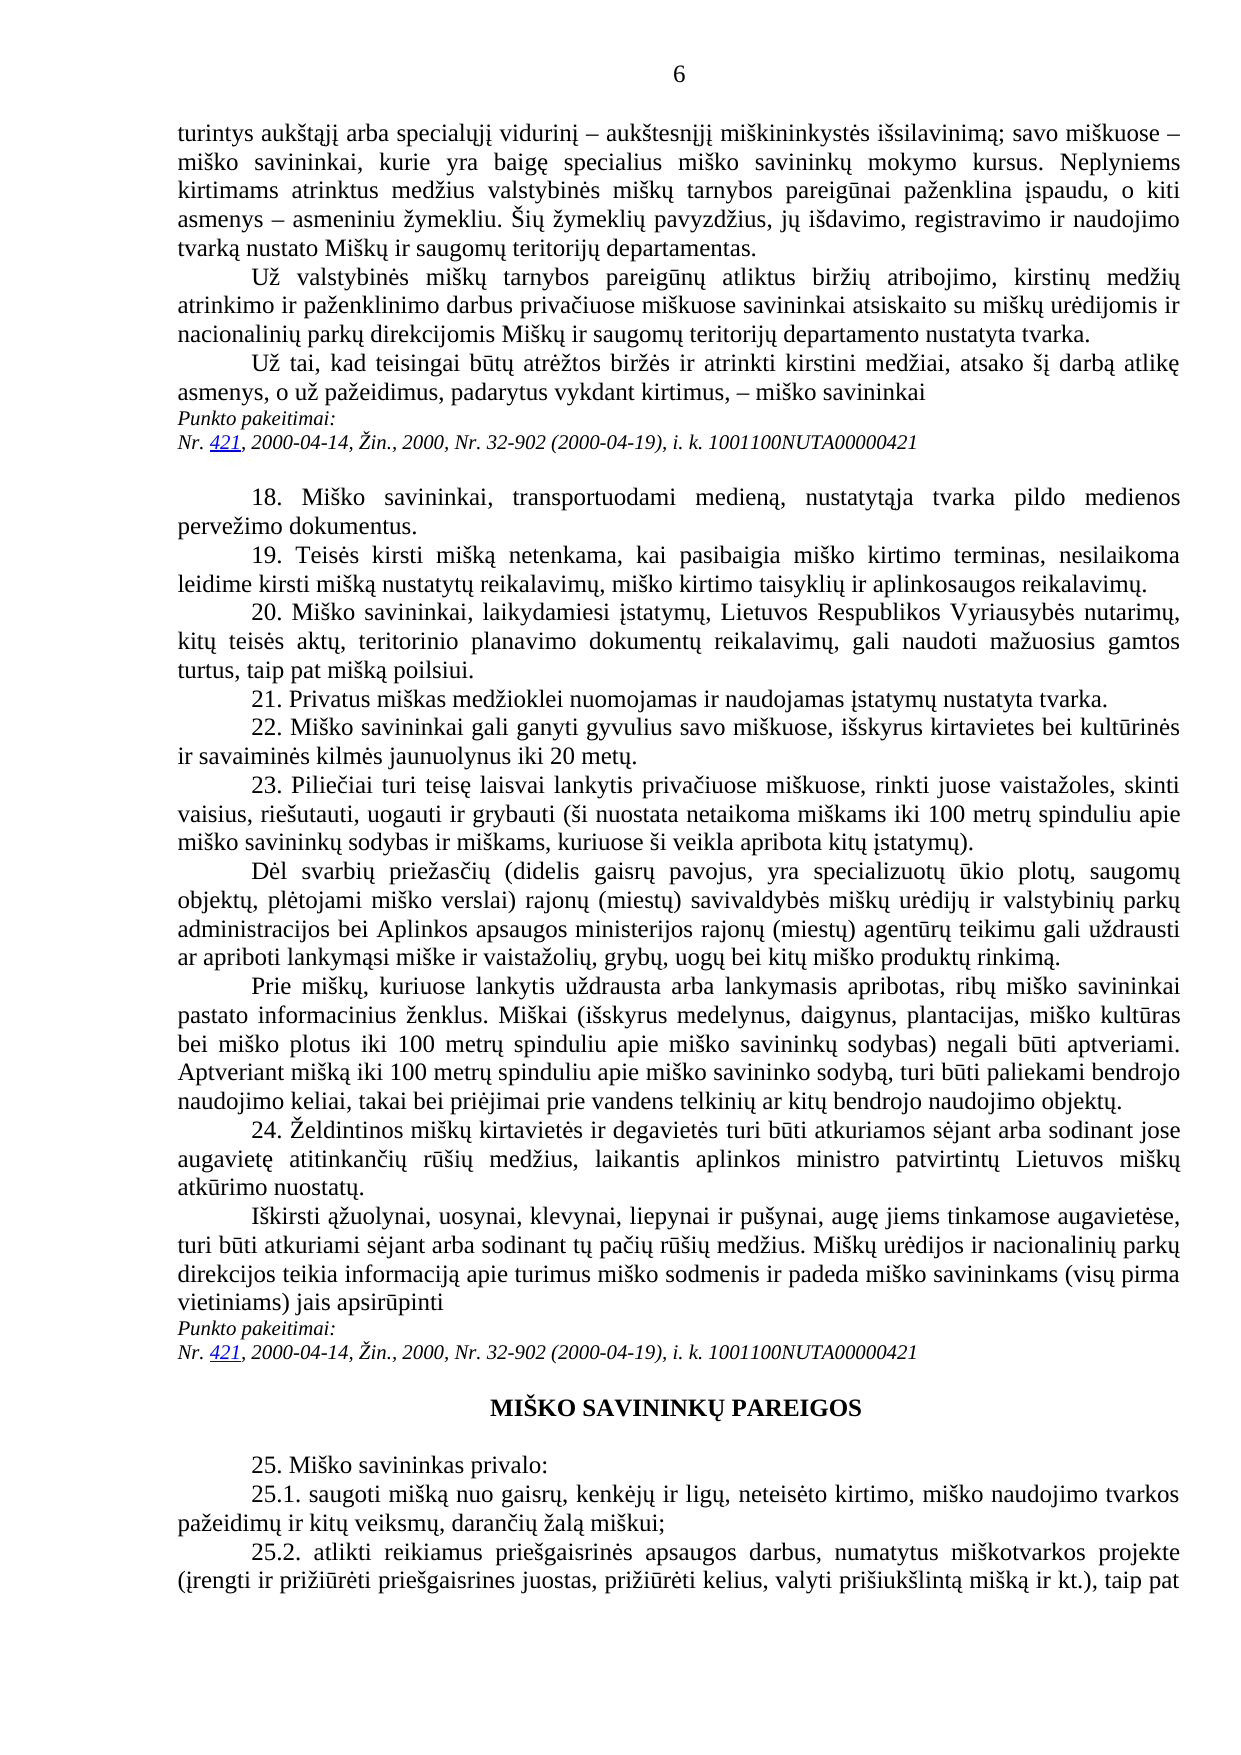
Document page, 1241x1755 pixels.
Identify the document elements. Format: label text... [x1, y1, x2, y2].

text 25. Miško savininkas privalo: [177, 1451, 1181, 1479]
text Prie miškų, kuriuose lankytis uždrausta arba lankymasis apribotas, ribų miško savininkai pastato informacinius ženklus. Miškai (išskyrus medelynus, daigynus, plantacijas, miško kultūras bei miško plotus iki 100 metrų spinduliu apie miško savininkų sodybas) negali būti aptveriami. Aptveriant mišką iki 100 metrų spinduliu apie miško savininko sodybą, turi būti paliekami bendrojo naudojimo keliai, takai bei priėjimai prie vandens telkinių ar kitų bendrojo naudojimo objektų. [177, 971, 1181, 1115]
text Už valstybinės miškų tarnybos pareigūnų atliktus biržių atribojimo, kirstinų medžių atrinkimo ir paženklinimo darbus privačiuose miškuose savininkai atsiskaito su miškų urėdijomis ir nacionalinių parkų direkcijomis Miškų ir saugomų teritorijų departamento nustatyta tvarka. [177, 262, 1181, 348]
text 18. Miško savininkai, transportuodami medieną, nustatytąja tvarka pildo medienos pervežimo dokumentus. [177, 482, 1181, 540]
text Nr. 421, 2000-04-14, Žin., 2000, Nr. 32-902 (2000-04-19), i. k. 1001100NUTA00000421 [177, 1340, 1181, 1364]
text Punkto pakeitimai: [177, 1316, 1181, 1340]
text Nr. 421, 2000-04-14, Žin., 2000, Nr. 32-902 (2000-04-19), i. k. 1001100NUTA00000421 [177, 430, 1181, 454]
text 25.2. atlikti reikiamus priešgaisrinės apsaugos darbus, numatytus miškotvarkos projekte (įrengti ir prižiūrėti priešgaisrines juostas, prižiūrėti kelius, valyti prišiukšlintą mišką ir kt.), taip pat [177, 1537, 1181, 1594]
text 21. Privatus miškas medžioklei nuomojamas ir naudojamas įstatymų nustatyta tvarka. [177, 684, 1181, 712]
text 19. Teisės kirsti mišką netenkama, kai pasibaigia miško kirtimo terminas, nesilaikoma leidime kirsti mišką nustatytų reikalavimų, miško kirtimo taisyklių ir aplinkosaugos reikalavimų. [177, 540, 1181, 597]
text 22. Miško savininkai gali ganyti gyvulius savo miškuose, išskyrus kirtavietes bei kultūrinės ir savaiminės kilmės jaunuolynus iki 20 metų. [177, 712, 1181, 770]
text Už tai, kad teisingai būtų atrėžtos biržės ir atrinkti kirstini medžiai, atsako šį darbą atlikę asmenys, o už pažeidimus, padarytus vykdant kirtimus, – miško savininkai [177, 348, 1181, 406]
text 25.1. saugoti mišką nuo gaisrų, kenkėjų ir ligų, neteisėto kirtimo, miško naudojimo tvarkos pažeidimų ir kitų veiksmų, darančių žalą miškui; [177, 1479, 1181, 1537]
text Punkto pakeitimai: [177, 406, 1181, 430]
text Miško savininkų pareigos [177, 1393, 1181, 1422]
text 23. Piliečiai turi teisę laisvai lankytis privačiuose miškuose, rinkti juose vaistažoles, skinti vaisius, riešutauti, uogauti ir grybauti (ši nuostata netaikoma miškams iki 100 metrų spinduliu apie miško savininkų sodybas ir miškams, kuriuose ši veikla apribota kitų įstatymų). [177, 770, 1181, 856]
text 20. Miško savininkai, laikydamiesi įstatymų, Lietuvos Respublikos Vyriausybės nutarimų, kitų teisės aktų, teritorinio planavimo dokumentų reikalavimų, gali naudoti mažuosius gamtos turtus, taip pat mišką poilsiui. [177, 597, 1181, 684]
text turintys aukštąjį arba specialųjį vidurinį – aukštesnįjį miškininkystės išsilavinimą; savo miškuose – miško savininkai, kurie yra baigę specialius miško savininkų mokymo kursus. Neplyniems kirtimams atrinktus medžius valstybinės miškų tarnybos pareigūnai paženklina įspaudu, o kiti asmenys – asmeniniu žymekliu. Šių žymeklių pavyzdžius, jų išdavimo, registravimo ir naudojimo tvarką nustato Miškų ir saugomų teritorijų departamentas. [177, 118, 1181, 262]
text Iškirsti ąžuolynai, uosynai, klevynai, liepynai ir pušynai, augę jiems tinkamose augavietėse, turi būti atkuriami sėjant arba sodinant tų pačių rūšių medžius. Miškų urėdijos ir nacionalinių parkų direkcijos teikia informaciją apie turimus miško sodmenis ir padeda miško savininkams (visų pirma vietiniams) jais apsirūpinti [177, 1201, 1181, 1316]
text Dėl svarbių priežasčių (didelis gaisrų pavojus, yra specializuotų ūkio plotų, saugomų objektų, plėtojami miško verslai) rajonų (miestų) savivaldybės miškų urėdijų ir valstybinių parkų administracijos bei Aplinkos apsaugos ministerijos rajonų (miestų) agentūrų teikimu gali uždrausti ar apriboti lankymąsi miške ir vaistažolių, grybų, uogų bei kitų miško produktų rinkimą. [177, 856, 1181, 971]
text 24. Želdintinos miškų kirtavietės ir degavietės turi būti atkuriamos sėjant arba sodinant jose augavietę atitinkančių rūšių medžius, laikantis aplinkos ministro patvirtintų Lietuvos miškų atkūrimo nuostatų. [177, 1115, 1181, 1201]
